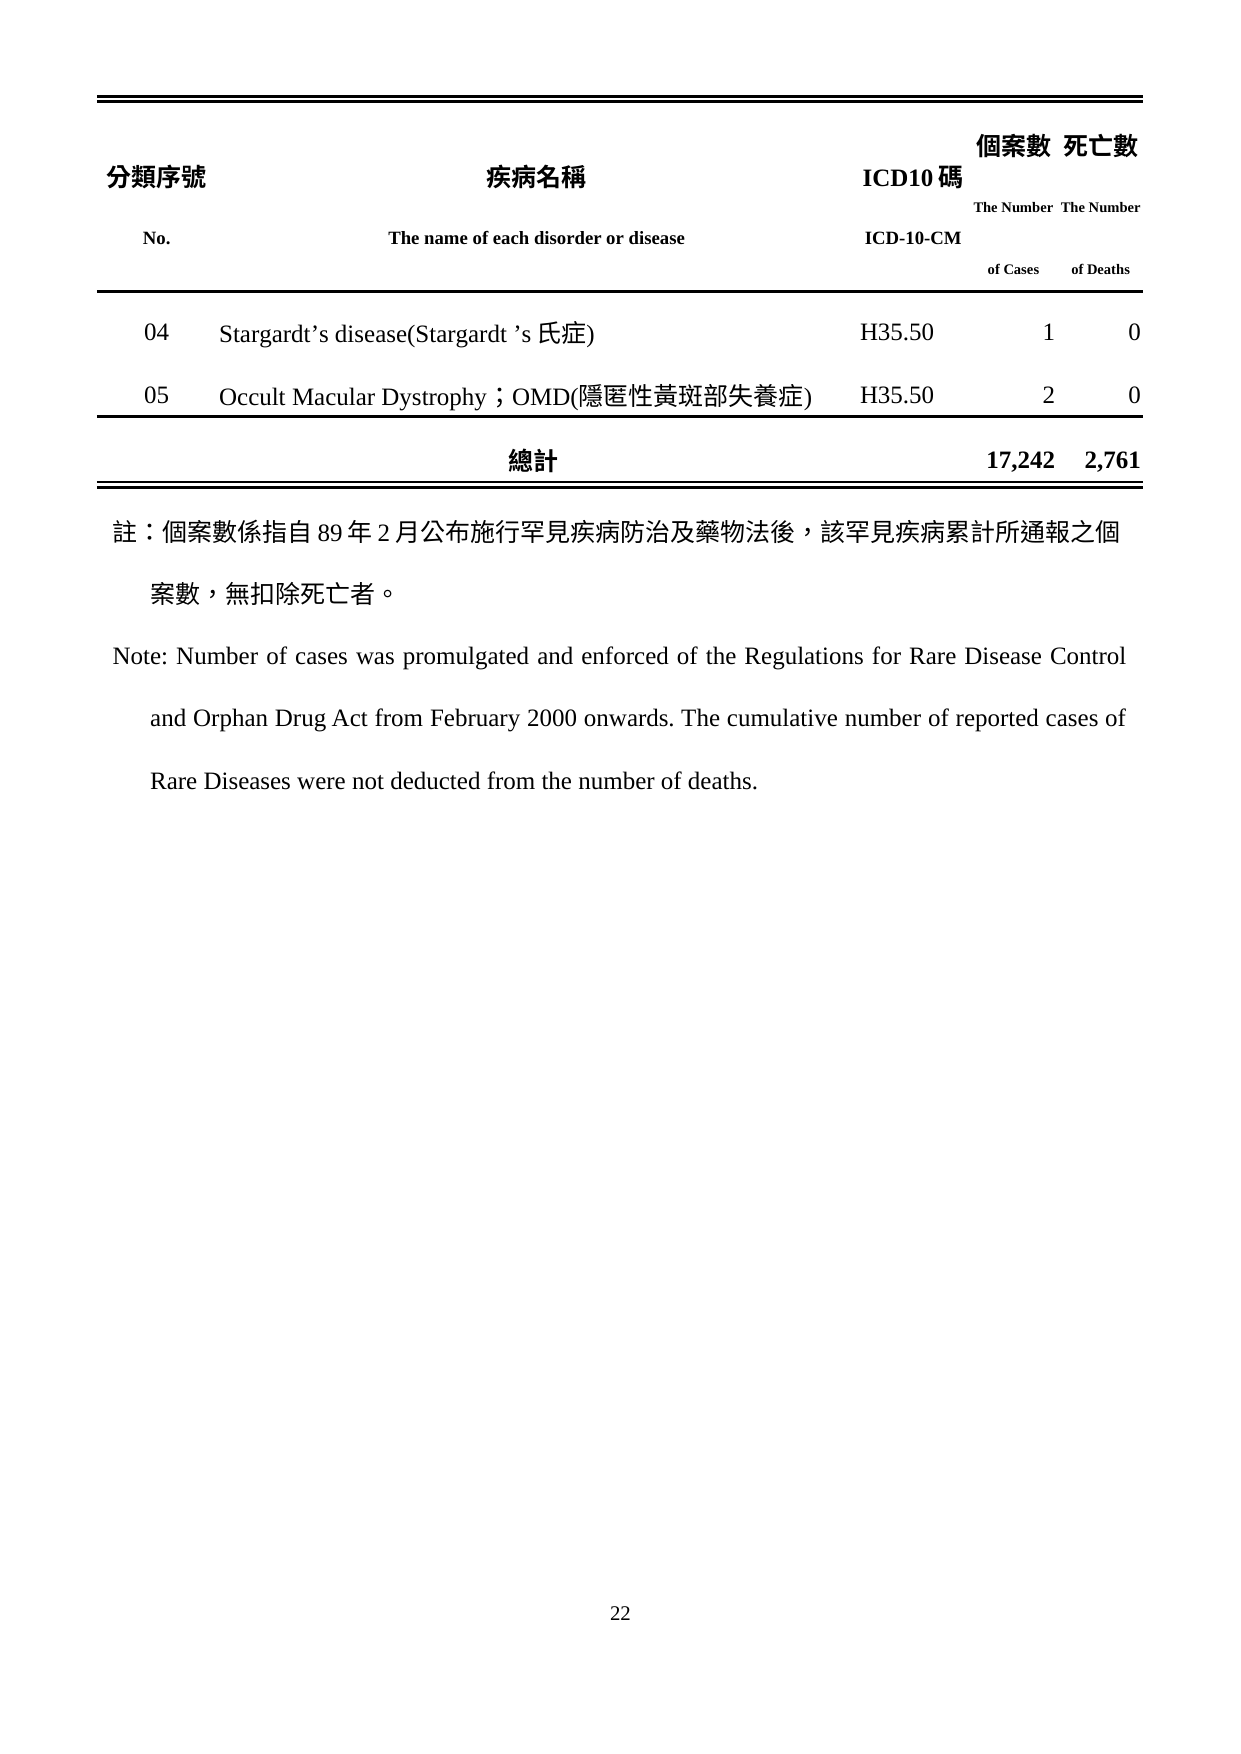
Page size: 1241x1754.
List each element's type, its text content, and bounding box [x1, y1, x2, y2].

table_header 死亡數 The Number of Deaths [1058, 103, 1143, 290]
table_cell 2,761 [1058, 418, 1143, 481]
table_header 個案數 The Number of Cases [969, 103, 1057, 290]
table_cell 17,242 [969, 418, 1057, 481]
table_header 疾病名稱 The name of each disorder or disease [216, 103, 857, 290]
table_cell 2 [969, 353, 1057, 415]
table_header 分類序號 No. [97, 103, 216, 290]
table_cell 0 [1058, 293, 1143, 353]
table_cell H35.50 [857, 353, 969, 415]
table_cell 04 [97, 293, 216, 353]
table_cell 總計 [97, 418, 969, 481]
text Note: Number of cases was promulgated and enforced of the Regulations for Rare Disease Control and Orphan Drug Act from February 2000 onwards. The cumulative number of reported cases of Rare Diseases were not deducted from the number of deaths. [112, 614, 1128, 801]
text 註：個案數係指自89年2月公布施行罕見疾病防治及藥物法後，該罕見疾病累計所通報之個案數，無扣除死亡者。 [112, 489, 1128, 614]
table_cell H35.50 [857, 293, 969, 353]
table_cell Stargardt’s disease(Stargardt ’s氏症) [216, 293, 857, 353]
table_cell Occult Macular Dystrophy；OMD(隱匿性黃斑部失養症) [216, 353, 857, 415]
table_cell 0 [1058, 353, 1143, 415]
table_cell 05 [97, 353, 216, 415]
table_cell 1 [969, 293, 1057, 353]
table_header ICD10碼 ICD-10-CM [857, 103, 969, 290]
